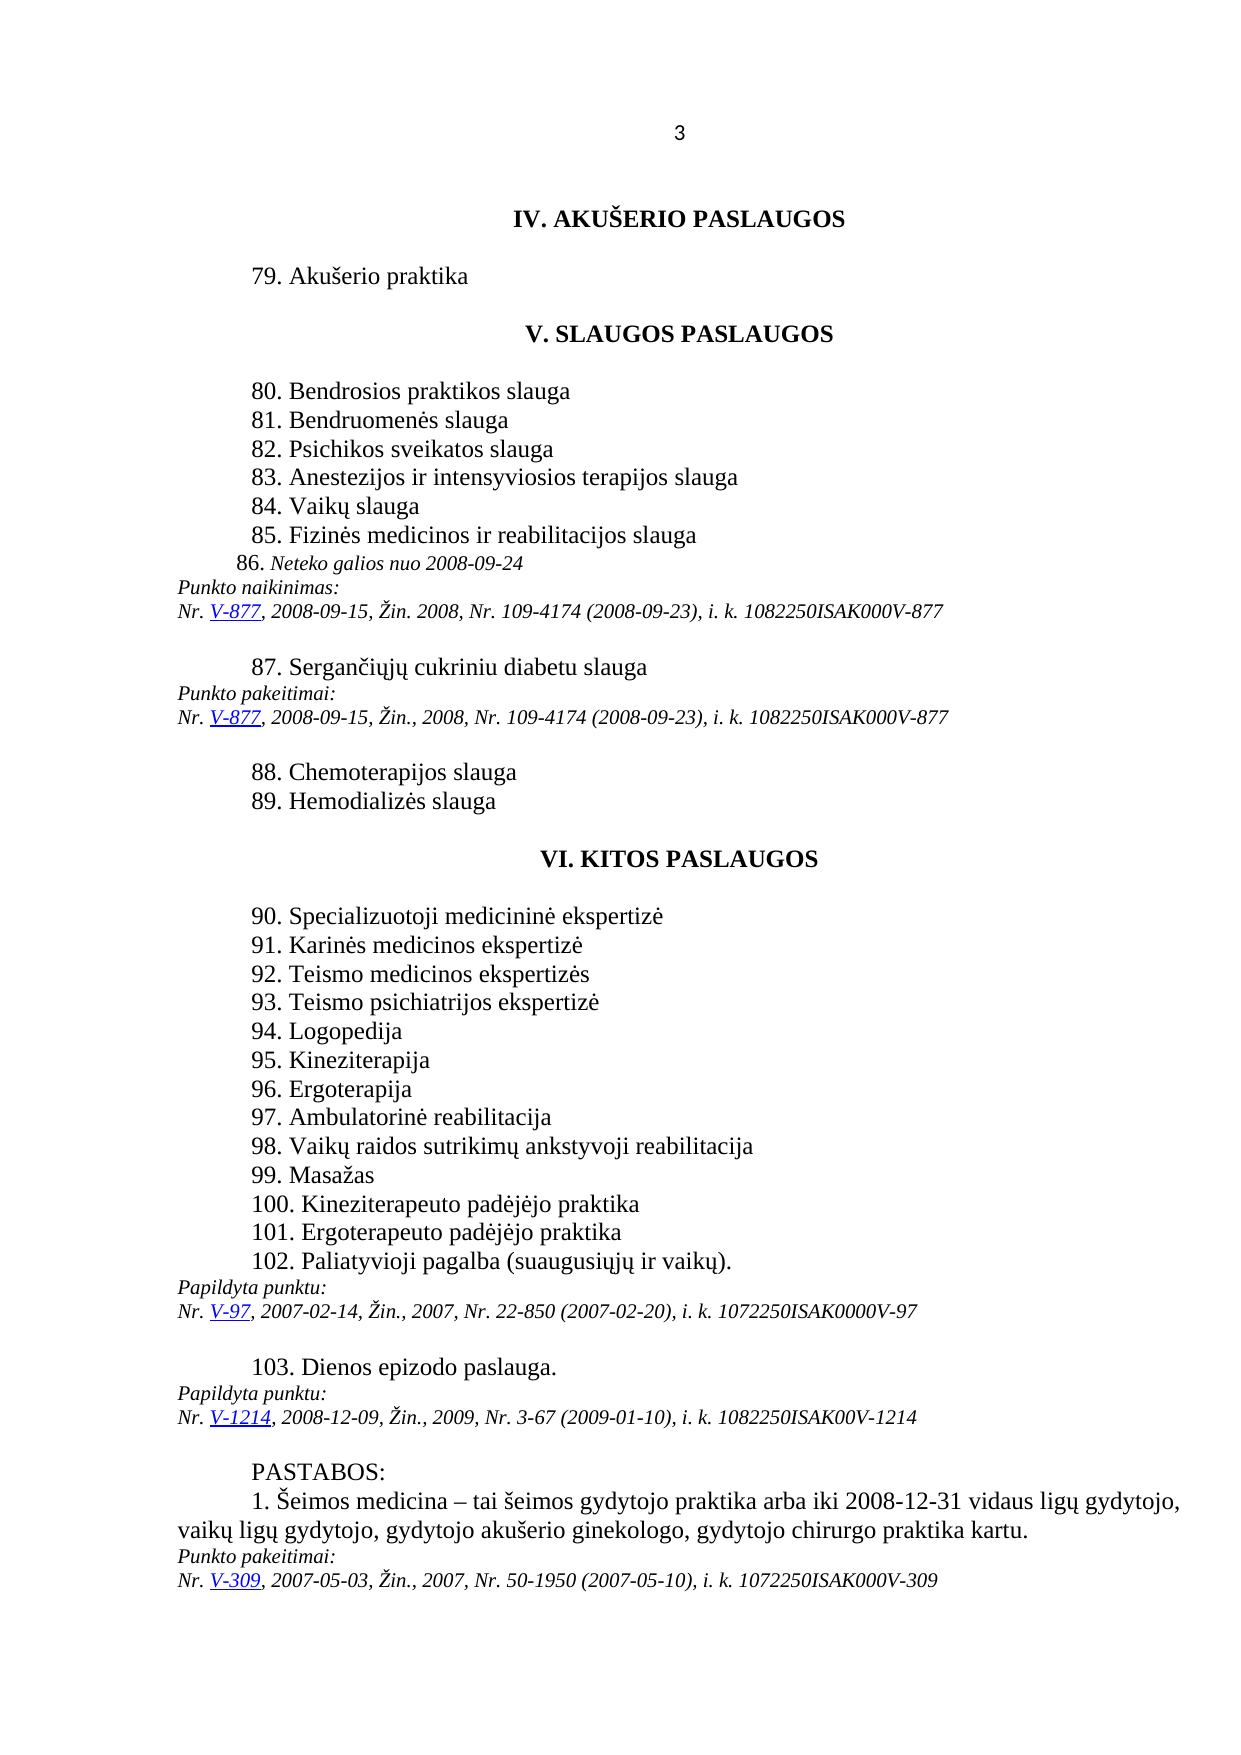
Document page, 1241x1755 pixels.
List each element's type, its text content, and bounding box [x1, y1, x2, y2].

text 86. Neteko galios nuo 2008-09-24 [177, 549, 1181, 575]
text 81. Bendruomenės slauga [177, 405, 1181, 434]
text 90. Specializuotoji medicininė ekspertizė [177, 901, 1181, 930]
text Papildyta punktu: [177, 1275, 1181, 1299]
text V. SLAUGOS PASLAUGOS [177, 319, 1181, 347]
text 92. Teismo medicinos ekspertizės [177, 959, 1181, 987]
text 101. Ergoterapeuto padėjėjo praktika [177, 1217, 1181, 1246]
text Punkto pakeitimai: [177, 681, 1181, 705]
text Punkto pakeitimai: [177, 1544, 1181, 1568]
text 99. Masažas [177, 1160, 1181, 1189]
text Nr. V-877, 2008-09-15, Žin., 2008, Nr. 109-4174 (2008-09-23), i. k. 1082250ISAK000V-877 [177, 705, 1181, 729]
text 93. Teismo psichiatrijos ekspertizė [177, 987, 1181, 1016]
text 94. Logopedija [177, 1016, 1181, 1045]
text PASTABOS: [177, 1457, 1181, 1486]
text 91. Karinės medicinos ekspertizė [177, 930, 1181, 959]
text 102. Paliatyvioji pagalba (suaugusiųjų ir vaikų). [177, 1246, 1181, 1275]
text 82. Psichikos sveikatos slauga [177, 434, 1181, 462]
text Papildyta punktu: [177, 1381, 1181, 1405]
text Nr. V-97, 2007-02-14, Žin., 2007, Nr. 22-850 (2007-02-20), i. k. 1072250ISAK0000V-97 [177, 1299, 1181, 1323]
text 98. Vaikų raidos sutrikimų ankstyvoji reabilitacija [177, 1131, 1181, 1160]
text 89. Hemodializės slauga [177, 786, 1181, 815]
text 84. Vaikų slauga [177, 491, 1181, 520]
text 83. Anestezijos ir intensyviosios terapijos slauga [177, 462, 1181, 491]
text 80. Bendrosios praktikos slauga [177, 376, 1181, 405]
text 95. Kineziterapija [177, 1045, 1181, 1074]
text Nr. V-1214, 2008-12-09, Žin., 2009, Nr. 3-67 (2009-01-10), i. k. 1082250ISAK00V-1214 [177, 1405, 1181, 1429]
text Nr. V-877, 2008-09-15, Žin. 2008, Nr. 109-4174 (2008-09-23), i. k. 1082250ISAK000V-877 [177, 599, 1181, 623]
text 97. Ambulatorinė reabilitacija [177, 1102, 1181, 1131]
text 87. Sergančiųjų cukriniu diabetu slauga [177, 652, 1181, 681]
text 1. Šeimos medicina – tai šeimos gydytojo praktika arba iki 2008-12-31 vidaus ligų gydytojo, vaikų ligų gydytojo, gydytojo akušerio ginekologo, gydytojo chirurgo praktika kartu. [177, 1486, 1181, 1544]
text 79. Akušerio praktika [177, 261, 1181, 290]
text 103. Dienos epizodo paslauga. [177, 1352, 1181, 1381]
text 100. Kineziterapeuto padėjėjo praktika [177, 1189, 1181, 1217]
text VI. KITOS PASLAUGOS [177, 844, 1181, 872]
text 85. Fizinės medicinos ir reabilitacijos slauga [177, 520, 1181, 549]
text 88. Chemoterapijos slauga [177, 757, 1181, 786]
text Nr. V-309, 2007-05-03, Žin., 2007, Nr. 50-1950 (2007-05-10), i. k. 1072250ISAK000V-309 [177, 1568, 1181, 1592]
text 96. Ergoterapija [177, 1074, 1181, 1102]
text IV. AKUŠERIO PASLAUGOS [177, 204, 1181, 232]
text Punkto naikinimas: [177, 575, 1181, 599]
